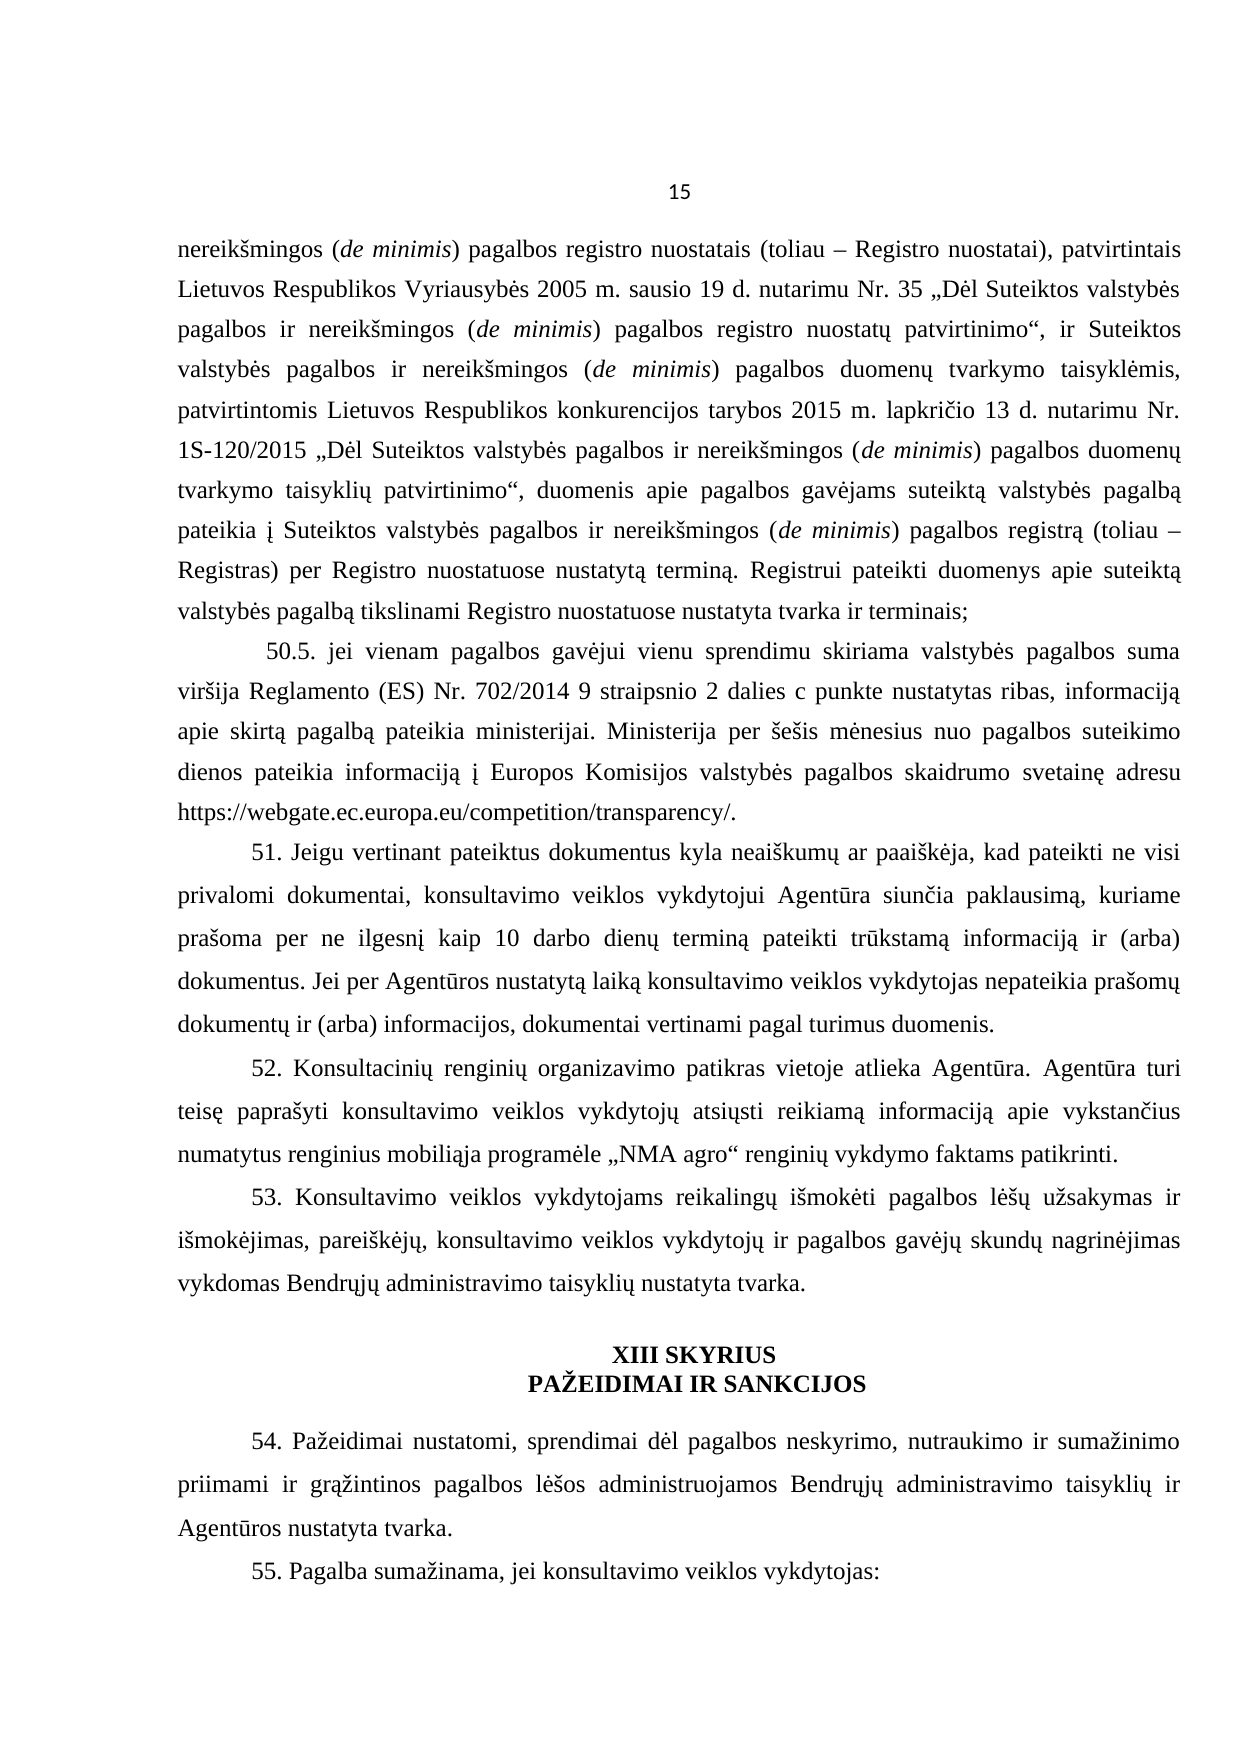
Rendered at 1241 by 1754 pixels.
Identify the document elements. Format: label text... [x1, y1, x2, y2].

text 55. Pagalba sumažinama, jei konsultavimo veiklos vykdytojas: [177, 1556, 1181, 1584]
text 53. Konsultavimo veiklos vykdytojams reikalingų išmokėti pagalbos lėšų užsakymas ir išmokėjimas, pareiškėjų, konsultavimo veiklos vykdytojų ir pagalbos gavėjų skundų nagrinėjimas vykdomas Bendrųjų administravimo taisyklių nustatyta tvarka. [177, 1182, 1181, 1297]
text 50.5. jei vienam pagalbos gavėjui vienu sprendimu skiriama valstybės pagalbos suma viršija Reglamento (ES) Nr. 702/2014 9 straipsnio 2 dalies c punkte nustatytas ribas, informaciją apie skirtą pagalbą pateikia ministerijai. Ministerija per šešis mėnesius nuo pagalbos suteikimo dienos pateikia informaciją į Europos Komisijos valstybės pagalbos skaidrumo svetainę adresu https://webgate.ec.europa.eu/competition/transparency/. [177, 636, 1181, 826]
text 51. Jeigu vertinant pateiktus dokumentus kyla neaiškumų ar paaiškėja, kad pateikti ne visi privalomi dokumentai, konsultavimo veiklos vykdytojui Agentūra siunčia paklausimą, kuriame prašoma per ne ilgesnį kaip 10 darbo dienų terminą pateikti trūkstamą informaciją ir (arba) dokumentus. Jei per Agentūros nustatytą laiką konsultavimo veiklos vykdytojas nepateikia prašomų dokumentų ir (arba) informacijos, dokumentai vertinami pagal turimus duomenis. [177, 837, 1181, 1038]
text nereikšmingos (de minimis) pagalbos registro nuostatais (toliau – Registro nuostatai), patvirtintais Lietuvos Respublikos Vyriausybės 2005 m. sausio 19 d. nutarimu Nr. 35 „Dėl Suteiktos valstybės pagalbos ir nereikšmingos (de minimis) pagalbos registro nuostatų patvirtinimo“, ir Suteiktos valstybės pagalbos ir nereikšmingos (de minimis) pagalbos duomenų tvarkymo taisyklėmis, patvirtintomis Lietuvos Respublikos konkurencijos tarybos 2015 m. lapkričio 13 d. nutarimu Nr. 1S-120/2015 „Dėl Suteiktos valstybės pagalbos ir nereikšmingos (de minimis) pagalbos duomenų tvarkymo taisyklių patvirtinimo“, duomenis apie pagalbos gavėjams suteiktą valstybės pagalbą pateikia į Suteiktos valstybės pagalbos ir nereikšmingos (de minimis) pagalbos registrą (toliau – Registras) per Registro nuostatuose nustatytą terminą. Registrui pateikti duomenys apie suteiktą valstybės pagalbą tikslinami Registro nuostatuose nustatyta tvarka ir terminais; [177, 234, 1181, 624]
text PAŽEIDIMAI IR SANKCIJOS [207, 1369, 1181, 1398]
text XIII SKYRIUS [207, 1340, 1181, 1369]
text 54. Pažeidimai nustatomi, sprendimai dėl pagalbos neskyrimo, nutraukimo ir sumažinimo priimami ir grąžintinos pagalbos lėšos administruojamos Bendrųjų administravimo taisyklių ir Agentūros nustatyta tvarka. [177, 1426, 1181, 1541]
text 52. Konsultacinių renginių organizavimo patikras vietoje atlieka Agentūra. Agentūra turi teisę paprašyti konsultavimo veiklos vykdytojų atsiųsti reikiamą informaciją apie vykstančius numatytus renginius mobiliąja programėle „NMA agro“ renginių vykdymo faktams patikrinti. [177, 1053, 1181, 1168]
